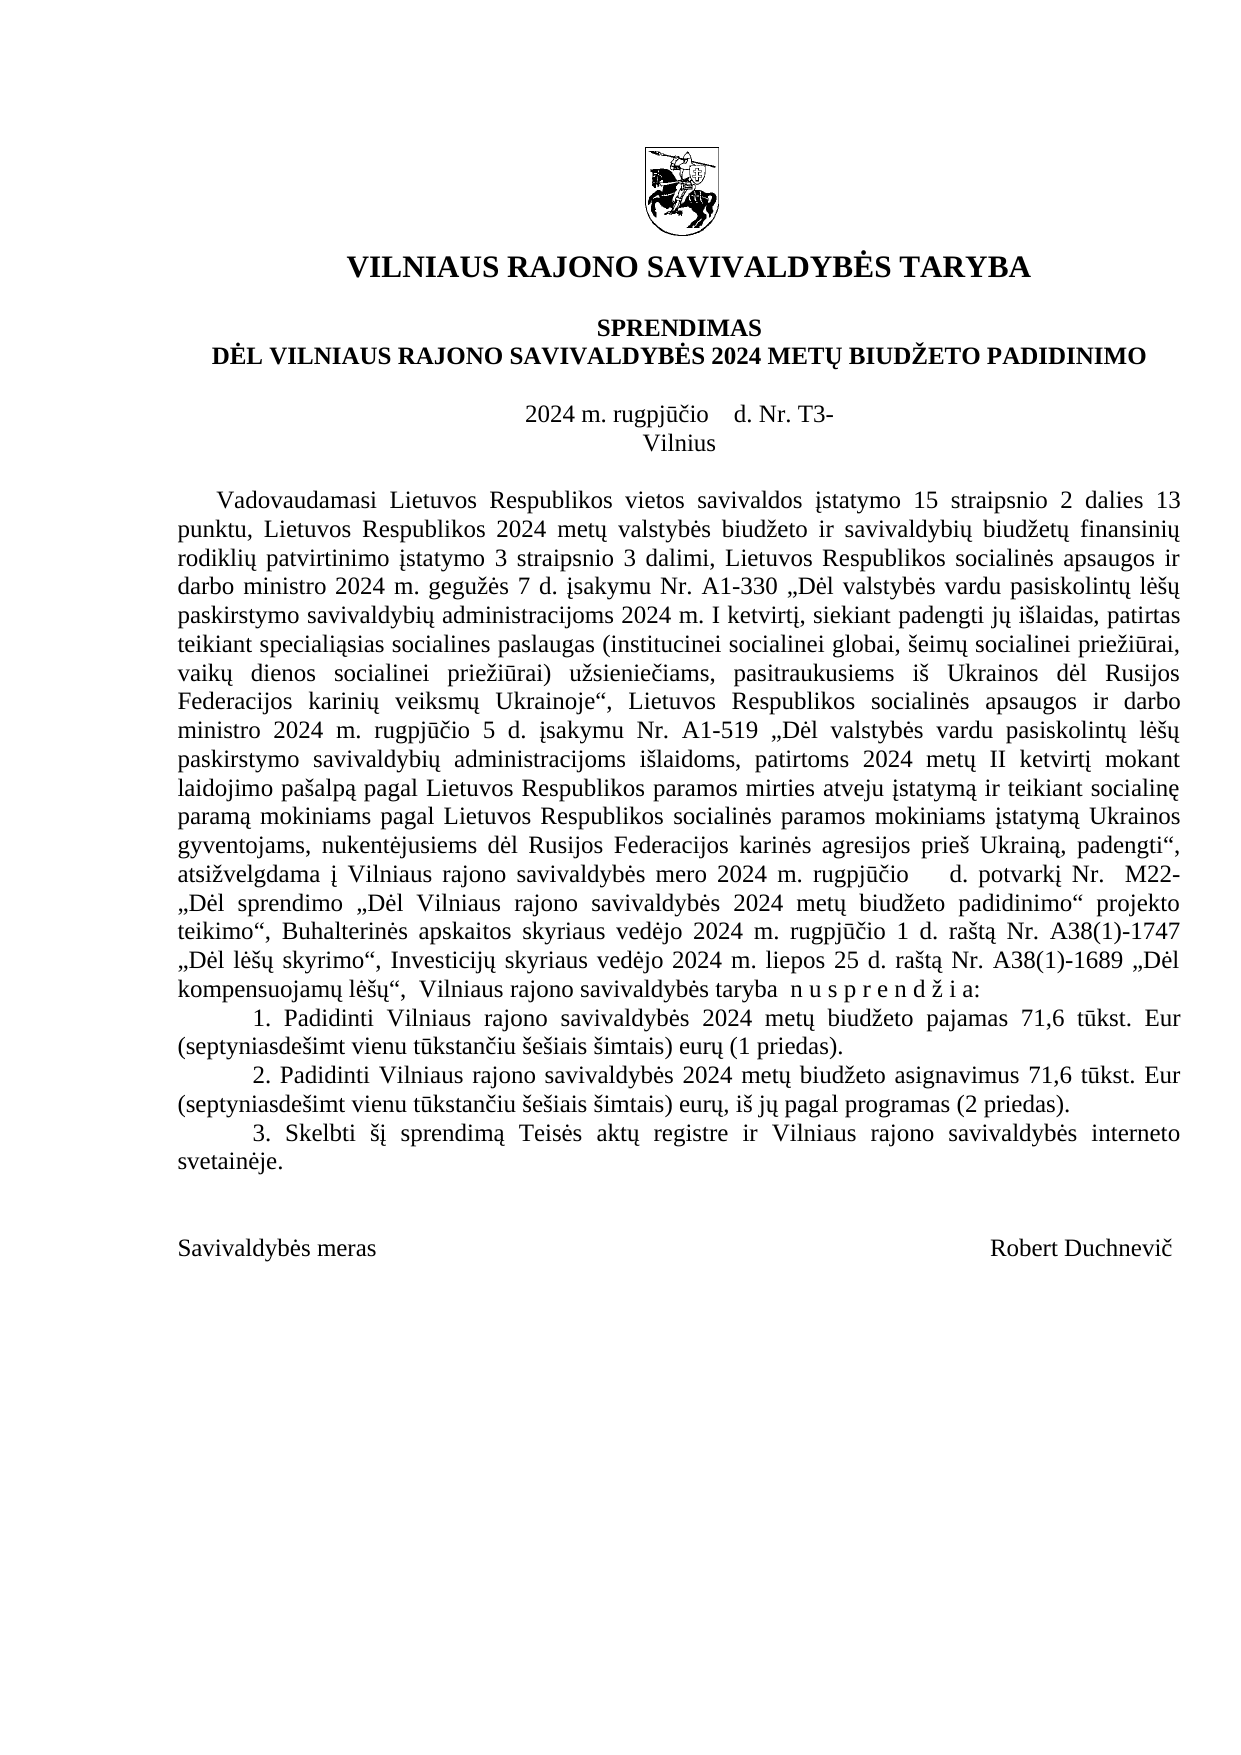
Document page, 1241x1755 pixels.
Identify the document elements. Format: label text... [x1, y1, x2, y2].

text 1. Padidinti Vilniaus rajono savivaldybės 2024 metų biudžeto pajamas 71,6 tūkst. Eur (septyniasdešimt vienu tūkstančiu šešiais šimtais) eurų (1 priedas). [177, 1003, 1181, 1060]
text 3. Skelbti šį sprendimą Teisės aktų registre ir Vilniaus rajono savivaldybės interneto svetainėje. [177, 1118, 1181, 1175]
text Vilnius [177, 428, 1181, 456]
text 2024 m. rugpjūčio d. Nr. T3- [177, 399, 1181, 428]
text Savivaldybės meras Robert Duchnevič [177, 1233, 1181, 1261]
text 2. Padidinti Vilniaus rajono savivaldybės 2024 metų biudžeto asignavimus 71,6 tūkst. Eur (septyniasdešimt vienu tūkstančiu šešiais šimtais) eurų, iš jų pagal programas (2 priedas). [177, 1060, 1181, 1118]
text SPRENDIMAS [177, 313, 1181, 341]
text DĖL VILNIAUS RAJONO SAVIVALDYBĖS 2024 METŲ BIUDŽETO PADIDINIMO [177, 341, 1181, 370]
text VILNIAUS RAJONO SAVIVALDYBĖS TARYBA [192, 248, 1186, 284]
text Vadovaudamasi Lietuvos Respublikos vietos savivaldos įstatymo 15 straipsnio 2 dalies 13 punktu, Lietuvos Respublikos 2024 metų valstybės biudžeto ir savivaldybių biudžetų finansinių rodiklių patvirtinimo įstatymo 3 straipsnio 3 dalimi, Lietuvos Respublikos socialinės apsaugos ir darbo ministro 2024 m. gegužės 7 d. įsakymu Nr. A1-330 „Dėl valstybės vardu pasiskolintų lėšų paskirstymo savivaldybių administracijoms 2024 m. I ketvirtį, siekiant padengti jų išlaidas, patirtas teikiant specialiąsias socialines paslaugas (institucinei socialinei globai, šeimų socialinei priežiūrai, vaikų dienos socialinei priežiūrai) užsieniečiams, pasitraukusiems iš Ukrainos dėl Rusijos Federacijos karinių veiksmų Ukrainoje“, Lietuvos Respublikos socialinės apsaugos ir darbo ministro 2024 m. rugpjūčio 5 d. įsakymu Nr. A1-519 „Dėl valstybės vardu pasiskolintų lėšų paskirstymo savivaldybių administracijoms išlaidoms, patirtoms 2024 metų II ketvirtį mokant laidojimo pašalpą pagal Lietuvos Respublikos paramos mirties atveju įstatymą ir teikiant socialinę paramą mokiniams pagal Lietuvos Respublikos socialinės paramos mokiniams įstatymą Ukrainos gyventojams, nukentėjusiems dėl Rusijos Federacijos karinės agresijos prieš Ukrainą, padengti“, atsižvelgdama į Vilniaus rajono savivaldybės mero 2024 m. rugpjūčio d. potvarkį Nr. M22- „Dėl sprendimo „Dėl Vilniaus rajono savivaldybės 2024 metų biudžeto padidinimo“ projekto teikimo“, Buhalterinės apskaitos skyriaus vedėjo 2024 m. rugpjūčio 1 d. raštą Nr. A38(1)-1747 „Dėl lėšų skyrimo“, Investicijų skyriaus vedėjo 2024 m. liepos 25 d. raštą Nr. A38(1)-1689 „Dėl kompensuojamų lėšų“, Vilniaus rajono savivaldybės taryba n u s p r e n d ž i a: [177, 485, 1181, 1003]
